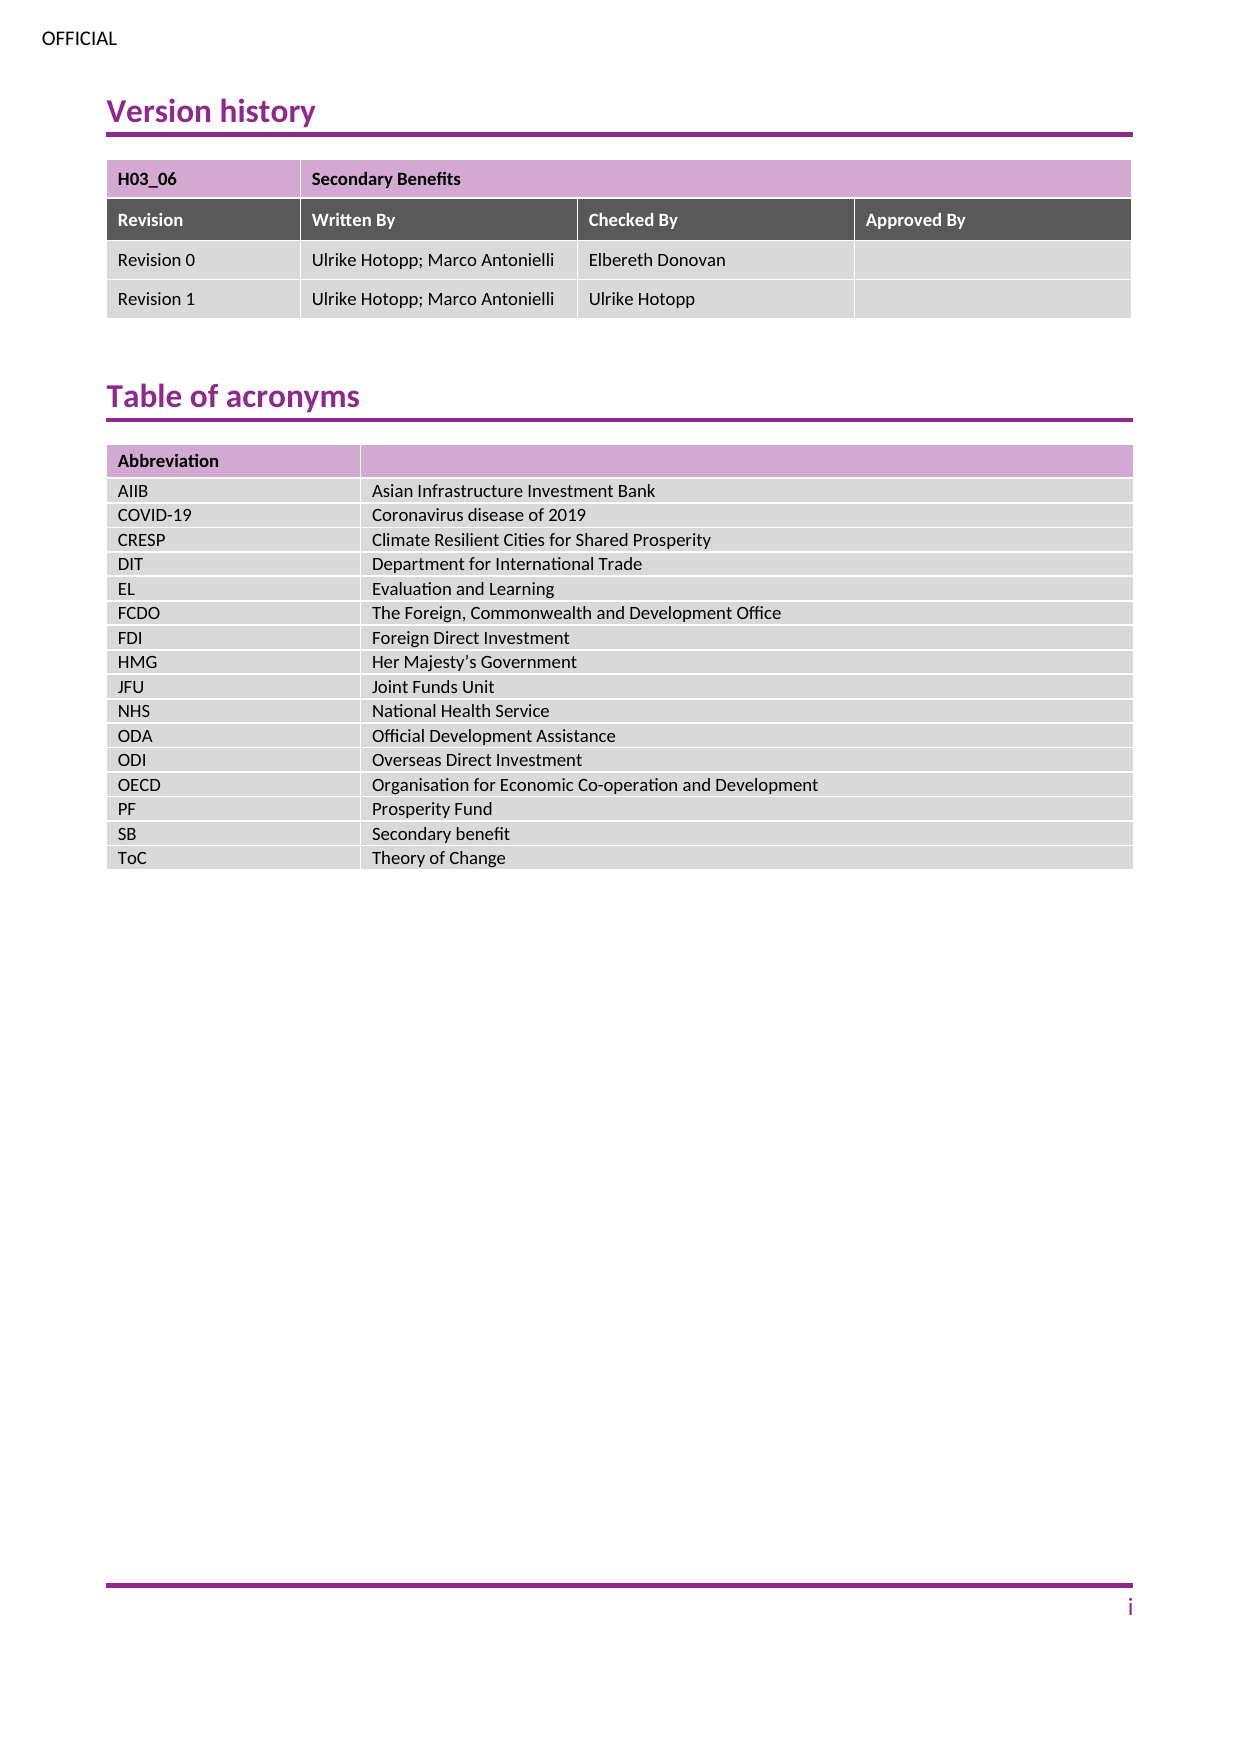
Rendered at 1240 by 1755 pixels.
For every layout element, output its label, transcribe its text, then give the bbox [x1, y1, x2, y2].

table_cell OECD [107, 773, 360, 796]
table_cell Ulrike Hotopp [578, 280, 854, 318]
table_cell PF [107, 797, 360, 820]
table_cell Asian Infrastructure Investment Bank [361, 479, 1133, 502]
table_cell Theory of Change [361, 846, 1133, 869]
table_cell Climate Resilient Cities for Shared Prosperity [361, 528, 1133, 551]
table_cell Revision 1 [107, 280, 300, 318]
table_cell Checked By [578, 199, 854, 240]
table_cell ODA [107, 724, 360, 747]
table_cell [855, 241, 1131, 279]
table_cell Organisation for Economic Co-operation and Development [361, 773, 1133, 796]
table_cell Ulrike Hotopp; Marco Antonielli [301, 241, 577, 279]
table_cell HMG [107, 651, 360, 673]
table_cell FDI [107, 626, 360, 649]
table_cell CRESP [107, 528, 360, 551]
table_cell Joint Funds Unit [361, 675, 1133, 698]
table_cell DIT [107, 553, 360, 575]
table_cell AIIB [107, 479, 360, 502]
table_cell Written By [301, 199, 577, 240]
table_cell Her Majesty’s Government [361, 651, 1133, 673]
text Version history [106, 89, 1133, 132]
table_cell ToC [107, 846, 360, 869]
table_cell EL [107, 577, 360, 600]
table_cell Department for International Trade [361, 553, 1133, 575]
table_header Secondary Benefits [301, 160, 1131, 197]
table_cell NHS [107, 700, 360, 722]
table_cell Elbereth Donovan [578, 241, 854, 279]
table_cell FCDO [107, 602, 360, 624]
table_cell Official Development Assistance [361, 724, 1133, 747]
table_header H03_06 [107, 160, 300, 197]
table_cell Coronavirus disease of 2019 [361, 504, 1133, 526]
table_cell Prosperity Fund [361, 797, 1133, 820]
table_cell SB [107, 822, 360, 845]
table_cell Secondary benefit [361, 822, 1133, 845]
table_cell Approved By [855, 199, 1131, 240]
table_header [361, 445, 1133, 477]
table_cell Revision [107, 199, 300, 240]
table_header Abbreviation [107, 445, 360, 477]
table_cell National Health Service [361, 700, 1133, 722]
table_cell Ulrike Hotopp; Marco Antonielli [301, 280, 577, 318]
table_cell Foreign Direct Investment [361, 626, 1133, 649]
text Table of acronyms [106, 375, 1133, 418]
table_cell ODI [107, 748, 360, 771]
table_cell Revision 0 [107, 241, 300, 279]
table_cell The Foreign, Commonwealth and Development Office [361, 602, 1133, 624]
table_cell Overseas Direct Investment [361, 748, 1133, 771]
table_cell JFU [107, 675, 360, 698]
table_cell COVID-19 [107, 504, 360, 526]
table_cell [855, 280, 1131, 318]
table_cell Evaluation and Learning [361, 577, 1133, 600]
